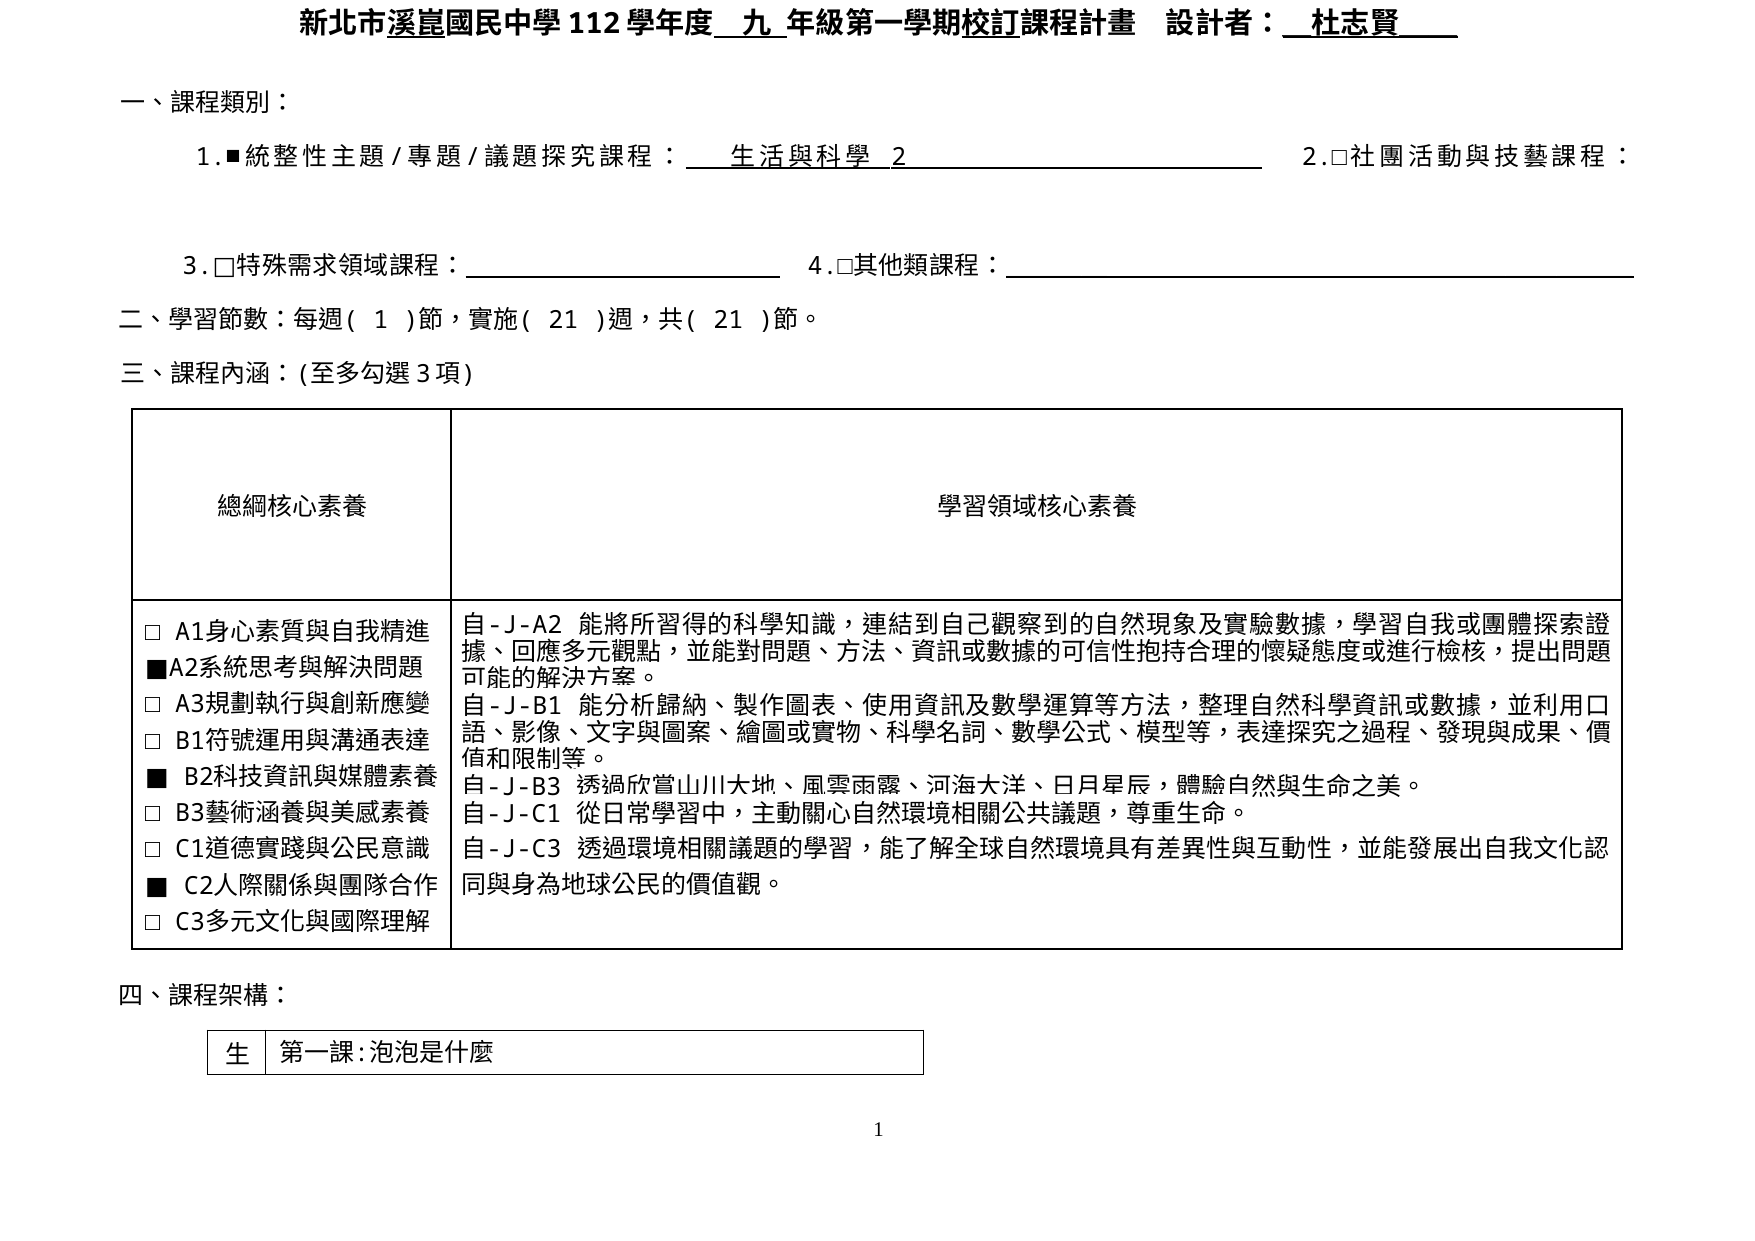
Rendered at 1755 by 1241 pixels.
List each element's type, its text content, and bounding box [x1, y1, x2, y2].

text 三、課程內涵：(至多勾選3項) [118, 354, 1636, 390]
table_header 第一課:泡泡是什麼 [266, 1031, 923, 1074]
text 1.■統整性主題/專題/議題探究課程： 生活與科學 2 2.□社團活動與技藝課程： □ [118, 136, 1636, 227]
table_cell 自-J-A2 能將所習得的科學知識，連結到自己觀察到的自然現象及實驗數據，學習自我或團體探索證據、回應多元觀點，並能對問題、方法、資訊或數據的可信性抱持合理的懷疑態度或進行檢核，提出問題可能的解決方案。 自-J-B1 能分析歸納、製作圖表、使用資訊及數學運算等方法，整理自然科學資訊或數據，並利用口語、影像、文字與圖案、繪圖或實物、科學名詞、數學公式、模型等，表達探究之過程、發現與成果、價值和限制等。 自-J-B3 透過欣賞山川大地、風雲雨露、河海大洋、日月星辰，體驗自然與生命之美。 自-J-C1 從日常學習中，主動關心自然環境相關公共議題，尊重生命。 自-J-C3 透過環境相關議題的學習，能了解全球自然環境具有差異性與互動性，並能發展出自我文化認同與身為地球公民的價值觀。 [452, 601, 1621, 948]
text 四、課程架構： [118, 975, 1636, 1011]
table_cell □ A1身心素質與自我精進 ■A2系統思考與解決問題 □ A3規劃執行與創新應變 □ B1符號運用與溝通表達 ■ B2科技資訊與媒體素養 □ B3藝術涵養與美感素養 □ C1道德實踐與公民意識 ■ C2人際關係與團隊合作 □ C3多元文化與國際理解 [133, 601, 450, 948]
text 一、課程類別： [118, 82, 1636, 118]
table_header 總綱核心素養 [133, 410, 450, 599]
text 新北市溪崑國民中學112學年度 九 年級第一學期校訂課程計畫 設計者：＿杜志賢＿＿ [118, 0, 1636, 42]
table_header 學習領域核心素養 [452, 410, 1621, 599]
text 3.□特殊需求領域課程： 4.□其他類課程：＿＿＿＿ ＿＿＿＿＿＿＿＿ 二、學習節數：每週( 1 )節，實施( 21 )週，共( 21 )節。 [118, 245, 1636, 336]
table_header 生 [208, 1031, 265, 1074]
